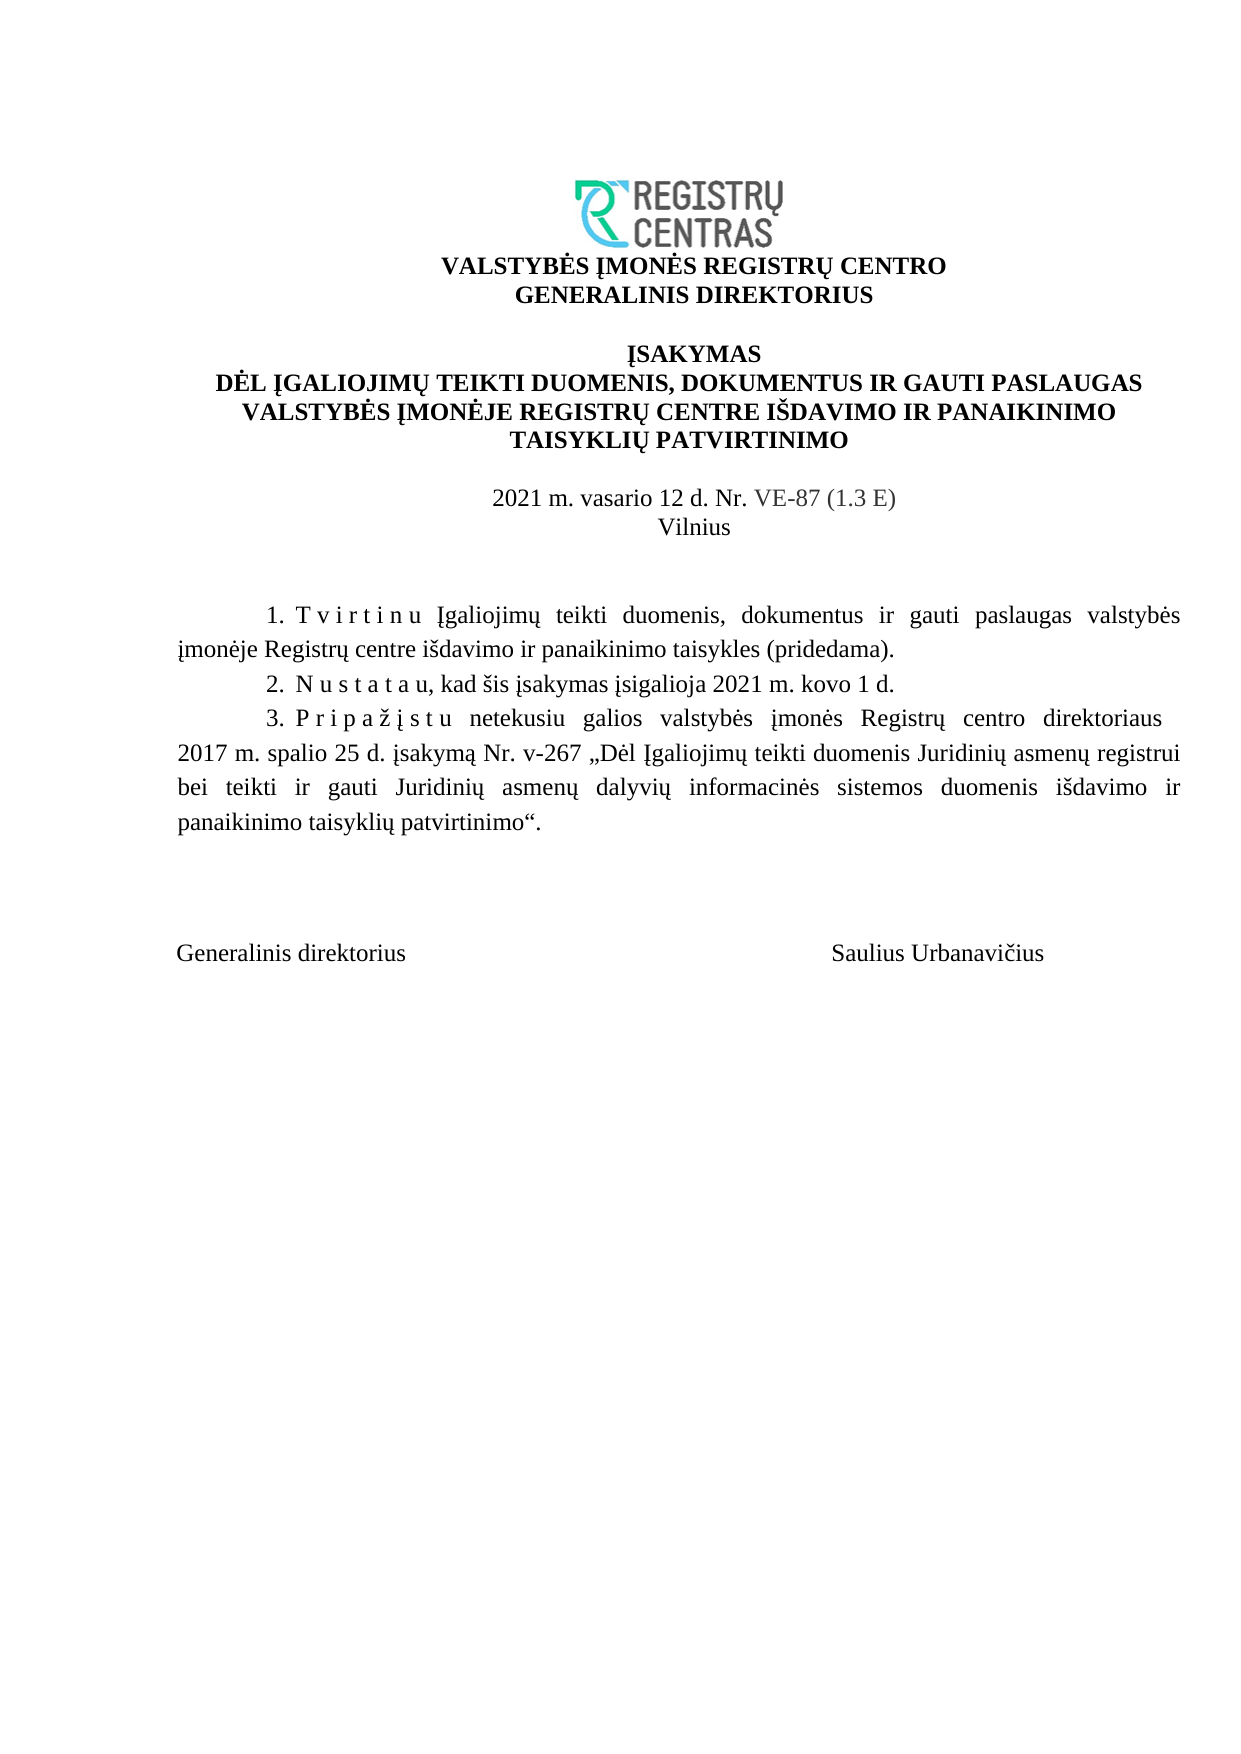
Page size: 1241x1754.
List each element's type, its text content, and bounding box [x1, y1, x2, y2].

text 2. Nustatau, kad šis įsakymas įsigalioja 2021 m. kovo 1 d. [177, 669, 1211, 698]
text Vilnius [177, 512, 1211, 541]
text GENERALINIS DIREKTORIUS [177, 280, 1211, 308]
text Generalinis direktorius Saulius Urbanavičius [176, 938, 1211, 967]
text DĖL ĮGALIOJIMŲ TEIKTI DUOMENIS, DOKUMENTUS IR GAUTI PASLAUGAS VALSTYBĖS ĮMONĖJE REGISTRŲ CENTRE IŠDAVIMO IR PANAIKINIMO TAISYKLIŲ PATVIRTINIMO [177, 368, 1181, 454]
text VALSTYBĖS ĮMONĖS REGISTRŲ CENTRO [177, 251, 1211, 280]
text 1. Tvirtinu Įgaliojimų teikti duomenis, dokumentus ir gauti paslaugas valstybės įmonėje Registrų centre išdavimo ir panaikinimo taisykles (pridedama). [177, 600, 1181, 663]
text 3. Pripažįstu netekusiu galios valstybės įmonės Registrų centro direktoriaus 2017 m. spalio 25 d. įsakymą Nr. v-267 „Dėl Įgaliojimų teikti duomenis Juridinių asmenų registrui bei teikti ir gauti Juridinių asmenų dalyvių informacinės sistemos duomenis išdavimo ir panaikinimo taisyklių patvirtinimo“. [177, 703, 1181, 836]
text ĮSAKYMAS [177, 339, 1211, 368]
text 2021 m. vasario 12 d. Nr. VE-87 (1.3 E) [177, 483, 1211, 512]
